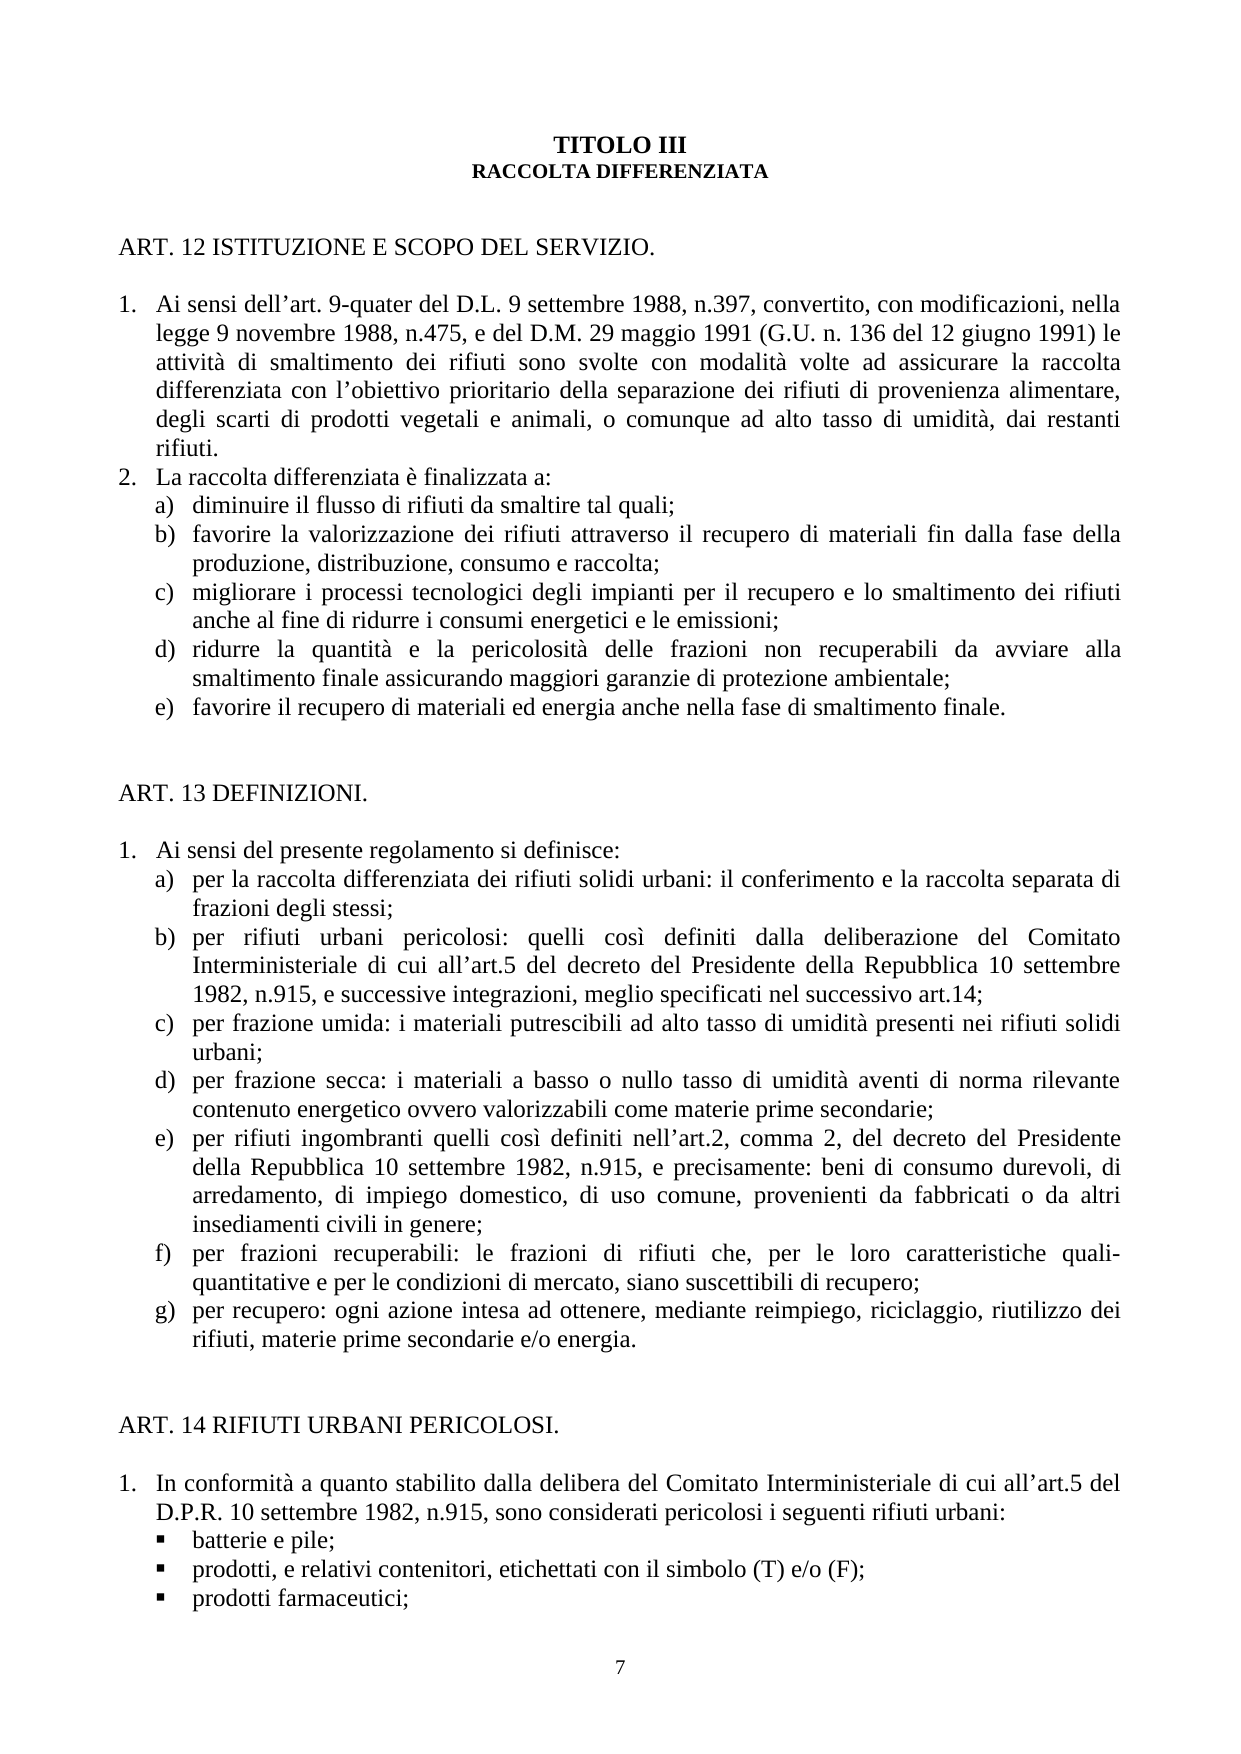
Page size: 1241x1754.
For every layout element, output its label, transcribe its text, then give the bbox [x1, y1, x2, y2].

list favorire la valorizzazione dei rifiuti attraverso il recupero di materiali fin dalla fase della produzione, distribuzione, consumo e raccolta; [154, 519, 1122, 577]
subtitle TITOLO III [118, 131, 1122, 159]
list per rifiuti urbani pericolosi: quelli così definiti dalla deliberazione del Comitato Interministeriale di cui all’art.5 del decreto del Presidente della Repubblica 10 settembre 1982, n.915, e successive integrazioni, meglio specificati nel successivo art.14; [154, 922, 1122, 1008]
list per frazione umida: i materiali putrescibili ad alto tasso di umidità presenti nei rifiuti solidi urbani; [154, 1008, 1122, 1065]
list per frazione secca: i materiali a basso o nullo tasso di umidità aventi di norma rilevante contenuto energetico ovvero valorizzabili come materie prime secondarie; [154, 1065, 1122, 1123]
list Ai sensi del presente regolamento si definisce: [118, 835, 1122, 864]
list per la raccolta differenziata dei rifiuti solidi urbani: il conferimento e la raccolta separata di frazioni degli stessi; [154, 864, 1122, 922]
list prodotti, e relativi contenitori, etichettati con il simbolo (T) e/o (F); [154, 1554, 1122, 1583]
list Ai sensi dell’art. 9-quater del D.L. 9 settembre 1988, n.397, convertito, con modificazioni, nella legge 9 novembre 1988, n.475, e del D.M. 29 maggio 1991 (G.U. n. 136 del 12 giugno 1991) le attività di smaltimento dei rifiuti sono svolte con modalità volte ad assicurare la raccolta differenziata con l’obiettivo prioritario della separazione dei rifiuti di provenienza alimentare, degli scarti di prodotti vegetali e animali, o comunque ad alto tasso di umidità, dai restanti rifiuti. [118, 289, 1122, 462]
list per recupero: ogni azione intesa ad ottenere, mediante reimpiego, riciclaggio, riutilizzo dei rifiuti, materie prime secondarie e/o energia. [154, 1295, 1122, 1353]
list In conformità a quanto stabilito dalla delibera del Comitato Interministeriale di cui all’art.5 del D.P.R. 10 settembre 1982, n.915, sono considerati pericolosi i seguenti rifiuti urbani: [118, 1468, 1122, 1525]
list La raccolta differenziata è finalizzata a: [118, 462, 1122, 490]
list batterie e pile; [154, 1525, 1122, 1554]
subtitle RACCOLTA DIFFERENZIATA [118, 159, 1122, 183]
list per frazioni recuperabili: le frazioni di rifiuti che, per le loro caratteristiche quali-quantitative e per le condizioni di mercato, siano suscettibili di recupero; [154, 1238, 1122, 1295]
list prodotti farmaceutici; [154, 1583, 1122, 1612]
text ART. 14 RIFIUTI URBANI PERICOLOSI. [118, 1410, 1122, 1439]
list diminuire il flusso di rifiuti da smaltire tal quali; [154, 490, 1122, 519]
list ridurre la quantità e la pericolosità delle frazioni non recuperabili da avviare alla smaltimento finale assicurando maggiori garanzie di protezione ambientale; [154, 634, 1122, 692]
list favorire il recupero di materiali ed energia anche nella fase di smaltimento finale. [154, 692, 1122, 720]
text ART. 12 ISTITUZIONE E SCOPO DEL SERVIZIO. [118, 232, 1122, 260]
text ART. 13 DEFINIZIONI. [118, 778, 1122, 807]
list per rifiuti ingombranti quelli così definiti nell’art.2, comma 2, del decreto del Presidente della Repubblica 10 settembre 1982, n.915, e precisamente: beni di consumo durevoli, di arredamento, di impiego domestico, di uso comune, provenienti da fabbricati o da altri insediamenti civili in genere; [154, 1123, 1122, 1238]
list migliorare i processi tecnologici degli impianti per il recupero e lo smaltimento dei rifiuti anche al fine di ridurre i consumi energetici e le emissioni; [154, 577, 1122, 634]
